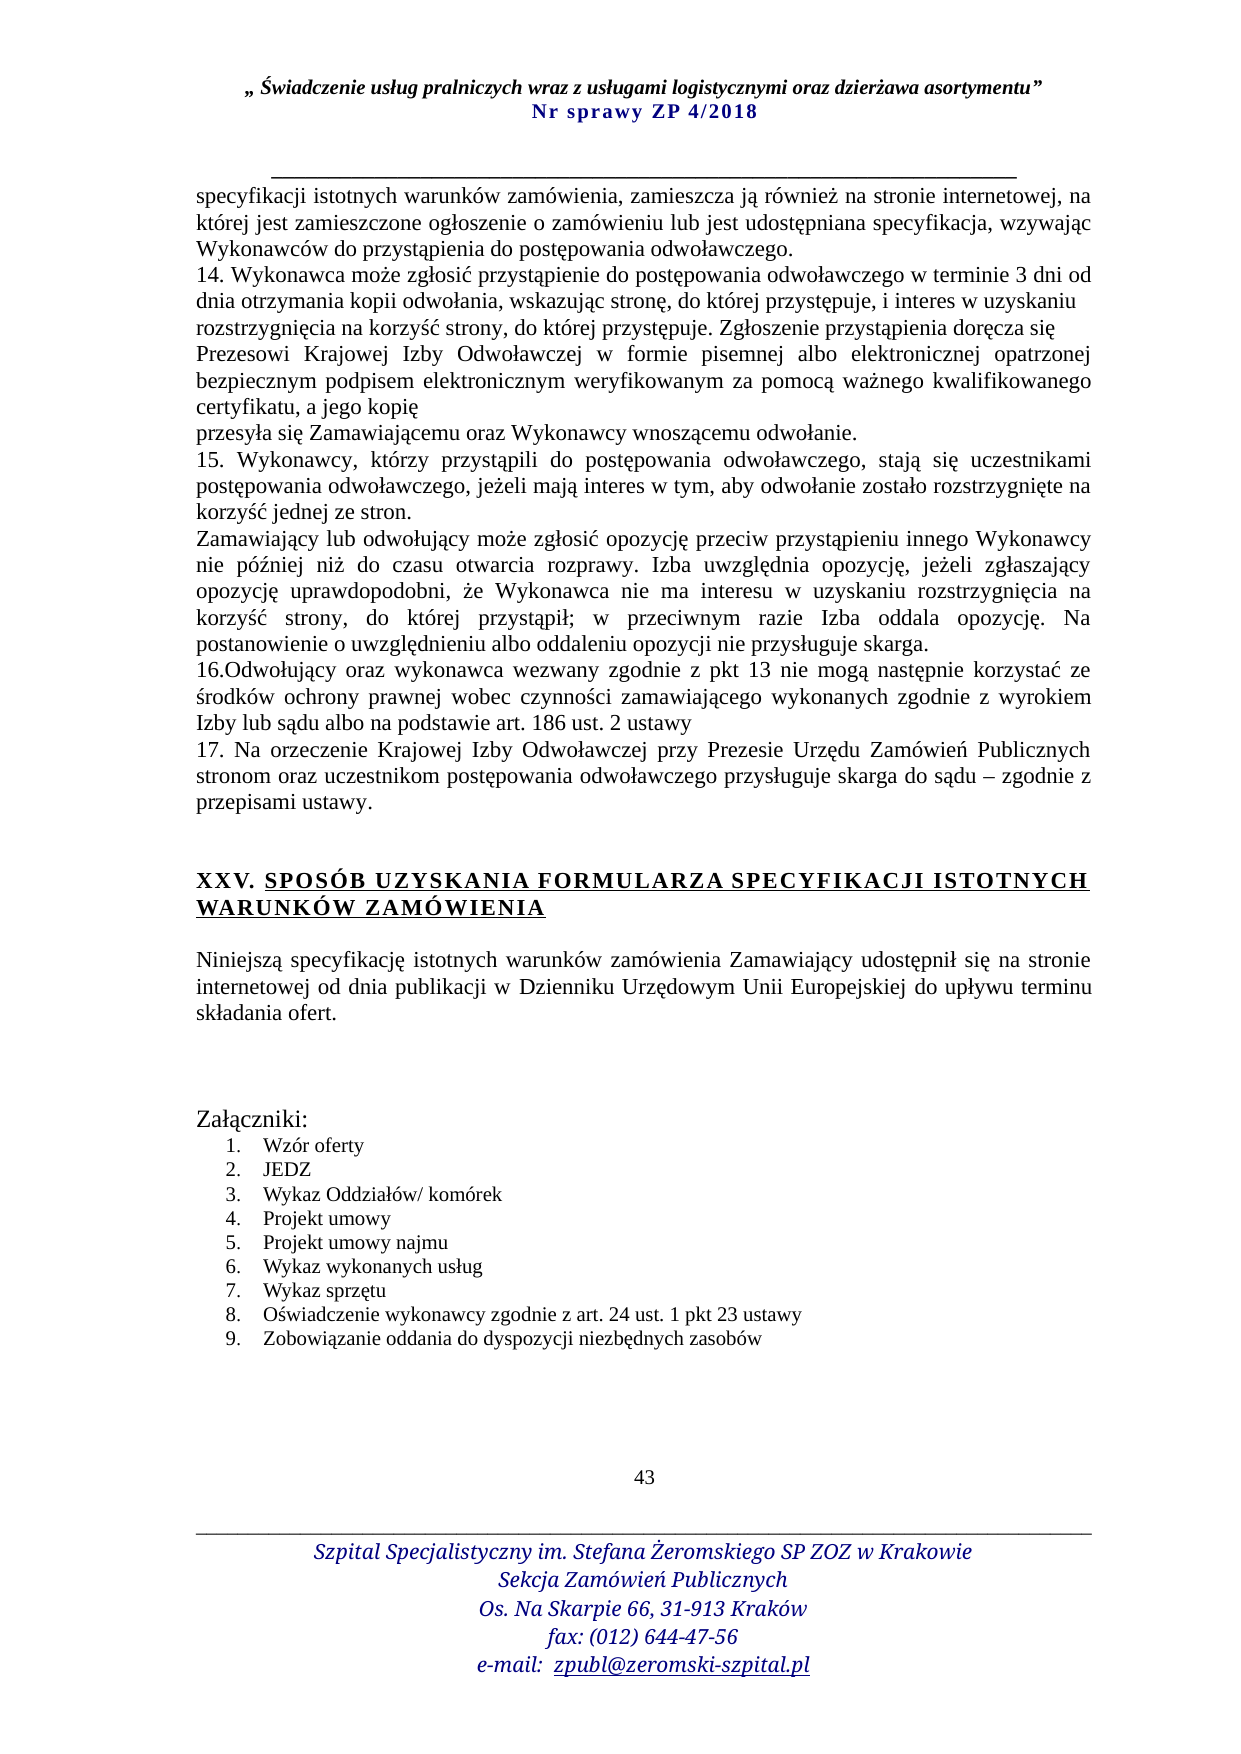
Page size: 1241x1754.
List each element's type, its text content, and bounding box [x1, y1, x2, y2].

list Wykaz Oddziałów/ komórek [225, 1181, 1093, 1206]
text 17. Na orzeczenie Krajowej Izby Odwoławczej przy Prezesie Urzędu Zamówień Publicznych stronom oraz uczestnikom postępowania odwoławczego przysługuje skarga do sądu – zgodnie z przepisami ustawy. [196, 736, 1093, 815]
list Wzór oferty [225, 1133, 1093, 1157]
text 15. Wykonawcy, którzy przystąpili do postępowania odwoławczego, stają się uczestnikami postępowania odwoławczego, jeżeli mają interes w tym, aby odwołanie zostało rozstrzygnięte na korzyść jednej ze stron. [196, 446, 1093, 525]
text XXV. SPOSÓB UZYSKANIA FORMULARZA SPECYFIKACJI ISTOTNYCH WARUNKÓW ZAMÓWIENIA [196, 867, 1093, 920]
list Zobowiązanie oddania do dyspozycji niezbędnych zasobów [225, 1326, 1093, 1350]
text Niniejszą specyfikację istotnych warunków zamówienia Zamawiający udostępnił się na stronie internetowej od dnia publikacji w Dzienniku Urzędowym Unii Europejskiej do upływu terminu składania ofert. [196, 946, 1093, 1026]
list Projekt umowy najmu [225, 1229, 1093, 1254]
text Prezesowi Krajowej Izby Odwoławczej w formie pisemnej albo elektronicznej opatrzonej bezpiecznym podpisem elektronicznym weryfikowanym za pomocą ważnego kwalifikowanego certyfikatu, a jego kopię [196, 340, 1093, 419]
list Wykaz wykonanych usług [225, 1254, 1093, 1278]
list JEDZ [225, 1157, 1093, 1181]
text 16.Odwołujący oraz wykonawca wezwany zgodnie z pkt 13 nie mogą następnie korzystać ze środków ochrony prawnej wobec czynności zamawiającego wykonanych zgodnie z wyrokiem Izby lub sądu albo na podstawie art. 186 ust. 2 ustawy [196, 657, 1093, 736]
text rozstrzygnięcia na korzyść strony, do której przystępuje. Zgłoszenie przystąpienia doręcza się [196, 314, 1093, 340]
list Wykaz sprzętu [225, 1278, 1093, 1302]
text Załączniki: [196, 1104, 1093, 1133]
text Zamawiający lub odwołujący może zgłosić opozycję przeciw przystąpieniu innego Wykonawcy nie później niż do czasu otwarcia rozprawy. Izba uwzględnia opozycję, jeżeli zgłaszający opozycję uprawdopodobni, że Wykonawca nie ma interesu w uzyskaniu rozstrzygnięcia na korzyść strony, do której przystąpił; w przeciwnym razie Izba oddala opozycję. Na postanowienie o uwzględnieniu albo oddaleniu opozycji nie przysługuje skarga. [196, 525, 1093, 657]
text przesyła się Zamawiającemu oraz Wykonawcy wnoszącemu odwołanie. [196, 419, 1093, 446]
text 14. Wykonawca może zgłosić przystąpienie do postępowania odwoławczego w terminie 3 dni od dnia otrzymania kopii odwołania, wskazując stronę, do której przystępuje, i interes w uzyskaniu [196, 261, 1093, 314]
text specyfikacji istotnych warunków zamówienia, zamieszcza ją również na stronie internetowej, na której jest zamieszczone ogłoszenie o zamówieniu lub jest udostępniana specyfikacja, wzywając Wykonawców do przystąpienia do postępowania odwoławczego. [196, 182, 1093, 261]
list Oświadczenie wykonawcy zgodnie z art. 24 ust. 1 pkt 23 ustawy [225, 1302, 1093, 1326]
list Projekt umowy [225, 1206, 1093, 1229]
